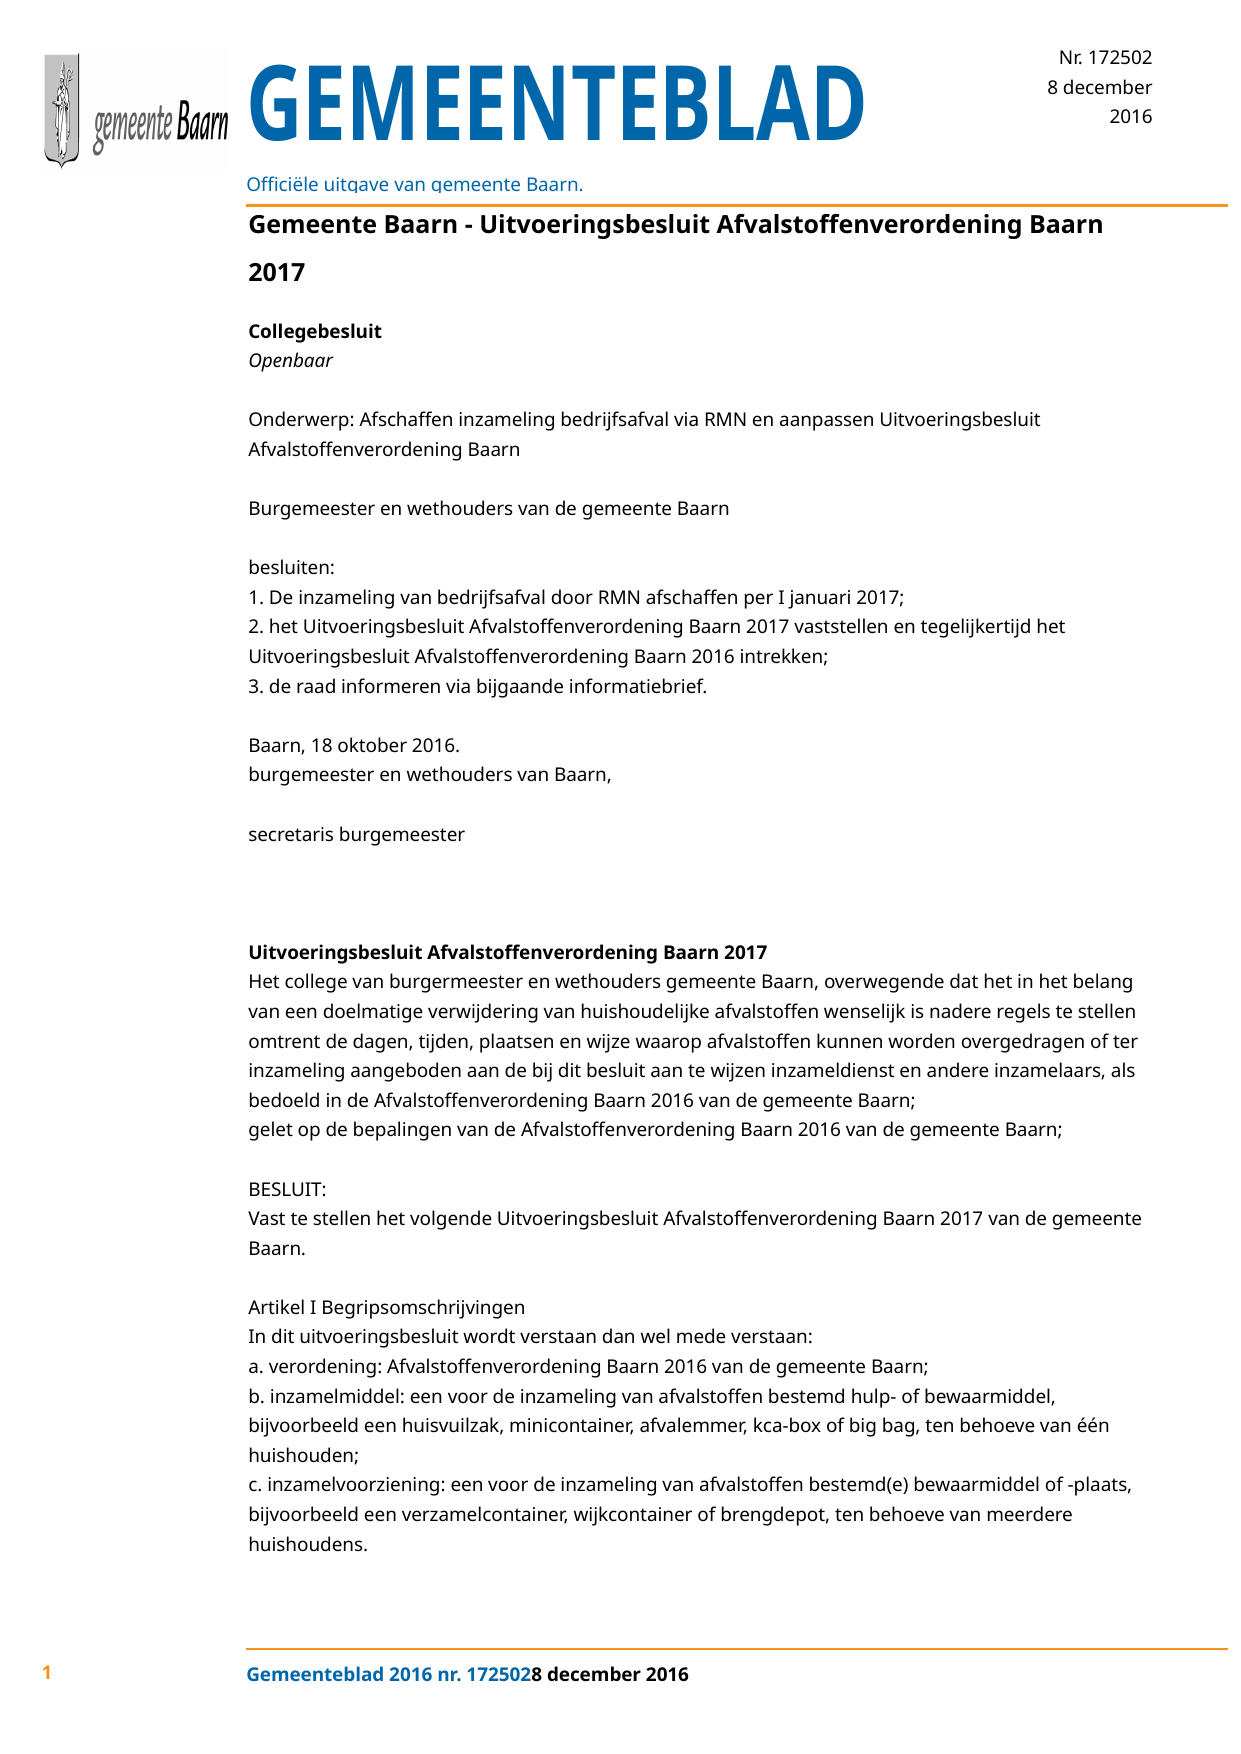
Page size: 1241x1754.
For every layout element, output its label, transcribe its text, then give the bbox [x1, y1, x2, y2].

text Vast te stellen het volgende Uitvoeringsbesluit Afvalstoffenverordening Baarn 2017 van de gemeente Baarn. [248, 1205, 1152, 1261]
text secretaris burgemeester [248, 821, 1152, 847]
text b. inzamelmiddel: een voor de inzameling van afvalstoffen bestemd hulp- of bewaarmiddel, bijvoorbeeld een huisvuilzak, minicontainer, afvalemmer, kca-box of big bag, ten behoeve van één huishouden; [248, 1383, 1152, 1468]
text Openbaar [248, 347, 1152, 373]
text 2. het Uitvoeringsbesluit Afvalstoffenverordening Baarn 2017 vaststellen en tegelijkertijd het Uitvoeringsbesluit Afvalstoffenverordening Baarn 2016 intrekken; [248, 614, 1152, 669]
picture [41, 47, 231, 172]
text Gemeente Baarn - Uitvoeringsbesluit Afvalstoffenverordening Baarn 2017 [248, 207, 1152, 288]
text gelet op de bepalingen van de Afvalstoffenverordening Baarn 2016 van de gemeente Baarn; [248, 1117, 1152, 1142]
text Collegebesluit [248, 318, 1152, 344]
text a. verordening: Afvalstoffenverordening Baarn 2016 van de gemeente Baarn; [248, 1353, 1152, 1379]
text 3. de raad informeren via bijgaande informatiebrief. [248, 673, 1152, 699]
text BESLUIT: [248, 1176, 1152, 1202]
text Uitvoeringsbesluit Afvalstoffenverordening Baarn 2017 [248, 939, 1152, 965]
text burgemeester en wethouders van Baarn, [248, 762, 1152, 787]
text Onderwerp: Afschaffen inzameling bedrijfsafval via RMN en aanpassen Uitvoeringsbesluit Afvalstoffenverordening Baarn [248, 407, 1152, 462]
text In dit uitvoeringsbesluit wordt verstaan dan wel mede verstaan: [248, 1324, 1152, 1349]
text c. inzamelvoorziening: een voor de inzameling van afvalstoffen bestemd(e) bewaarmiddel of -plaats, bijvoorbeeld een verzamelcontainer, wijkcontainer of brengdepot, ten behoeve van meerdere huishoudens. [248, 1472, 1152, 1557]
text Het college van burgermeester en wethouders gemeente Baarn, overwegende dat het in het belang van een doelmatige verwijdering van huishoudelijke afvalstoffen wenselijk is nadere regels te stellen omtrent de dagen, tijden, plaatsen en wijze waarop afvalstoffen kunnen worden overgedragen of ter inzameling aangeboden aan de bij dit besluit aan te wijzen inzameldienst en andere inzamelaars, als bedoeld in de Afvalstoffenverordening Baarn 2016 van de gemeente Baarn; [248, 969, 1152, 1113]
text Baarn, 18 oktober 2016. [248, 732, 1152, 758]
text besluiten: [248, 554, 1152, 580]
text Burgemeester en wethouders van de gemeente Baarn [248, 495, 1152, 521]
text Artikel I Begripsomschrijvingen [248, 1294, 1152, 1320]
text 1. De inzameling van bedrijfsafval door RMN afschaffen per I januari 2017; [248, 584, 1152, 610]
